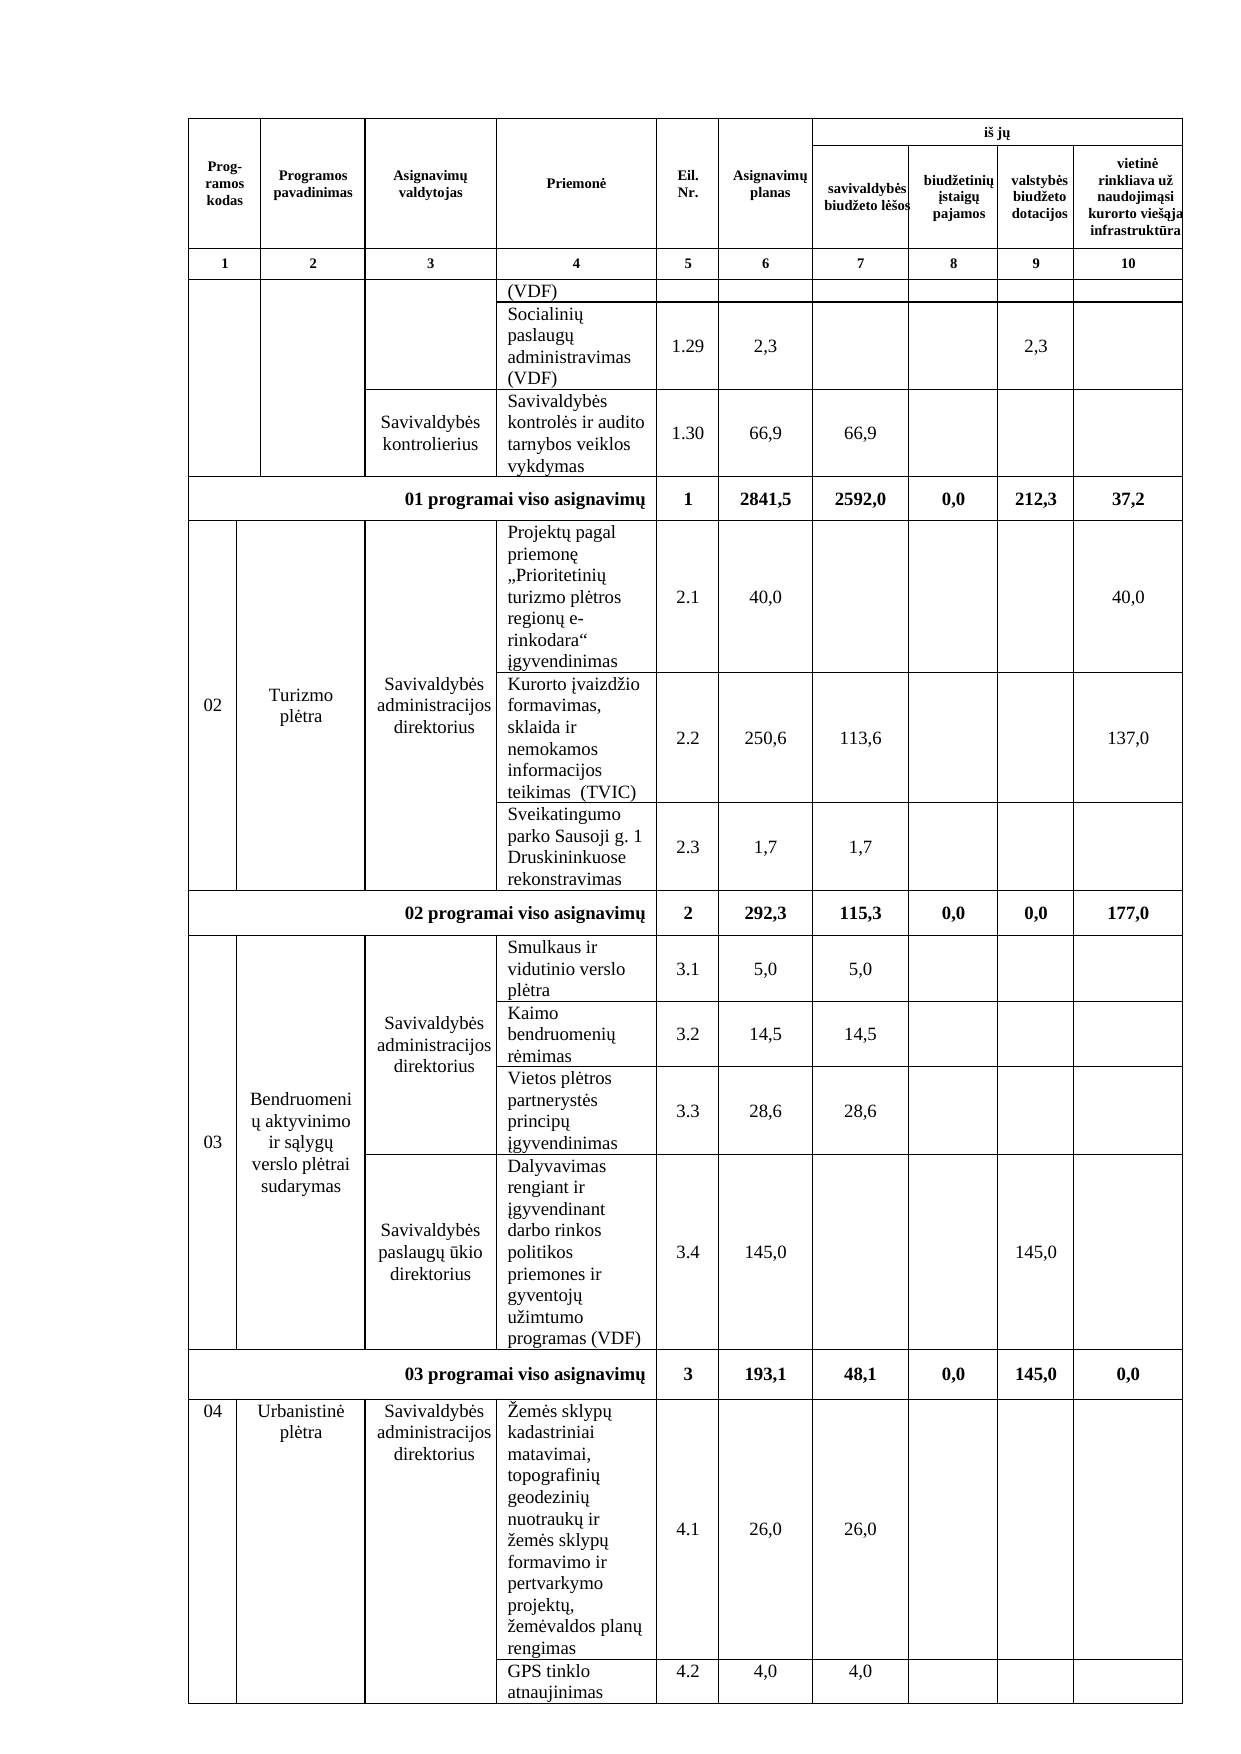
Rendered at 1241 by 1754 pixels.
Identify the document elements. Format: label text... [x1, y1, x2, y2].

table_cell savivaldybės biudžeto lėšos [813, 146, 908, 248]
table_cell [998, 521, 1073, 672]
table_cell [998, 1660, 1073, 1703]
table_header Eil. Nr. [657, 119, 718, 248]
table_cell 7 [813, 249, 908, 279]
table_cell 2592,0 [813, 477, 908, 520]
table_cell 3.3 [657, 1067, 718, 1153]
table_cell [1074, 803, 1182, 889]
table_cell 4,0 [719, 1660, 812, 1703]
table_cell 02 programai viso asignavimų [189, 891, 656, 935]
table_cell Kurorto įvaizdžio formavimas, sklaida ir nemokamos informacijos teikimas (TVIC) [497, 673, 656, 802]
table_cell 28,6 [813, 1067, 908, 1153]
table_cell 2,3 [719, 303, 812, 389]
table_cell [719, 280, 812, 301]
table_cell [1074, 390, 1182, 476]
table_cell vietinė rinkliava už naudojimąsi kurorto viešąja infrastruktūra [1074, 146, 1182, 248]
table_cell 4 [497, 249, 656, 279]
table_cell 10 [1074, 249, 1182, 279]
table_cell 9 [998, 249, 1073, 279]
table_cell 145,0 [719, 1155, 812, 1349]
table_cell [366, 280, 496, 389]
table_cell 1 [189, 249, 260, 279]
table_cell [189, 280, 260, 476]
table_cell 2841,5 [719, 477, 812, 520]
table_header Asignavimų valdytojas [366, 119, 496, 248]
table_cell [1074, 1155, 1182, 1349]
table_cell [261, 280, 364, 476]
table_cell 292,3 [719, 891, 812, 935]
table_cell 2.1 [657, 521, 718, 672]
table_cell 5,0 [719, 936, 812, 1001]
table_cell 3.2 [657, 1002, 718, 1066]
table_cell [998, 390, 1073, 476]
table_cell 2.2 [657, 673, 718, 802]
table_cell 6 [719, 249, 812, 279]
table_cell [909, 1067, 997, 1153]
table_cell 1,7 [813, 803, 908, 889]
table_cell 0,0 [909, 477, 997, 520]
table_cell 2 [261, 249, 364, 279]
table_cell [909, 1660, 997, 1703]
table_cell 113,6 [813, 673, 908, 802]
table_cell Dalyvavimas rengiant ir įgyvendinant darbo rinkos politikos priemones ir gyventojų užimtumo programas (VDF) [497, 1155, 656, 1349]
table_cell [813, 521, 908, 672]
table_cell 5,0 [813, 936, 908, 1001]
table_cell 14,5 [719, 1002, 812, 1066]
table_cell [909, 1155, 997, 1349]
table_cell [909, 1400, 997, 1658]
table_cell 1.28 [657, 280, 718, 301]
table_cell 1,7 [719, 803, 812, 889]
table_cell 40,0 [719, 521, 812, 672]
table_cell 3 [657, 1350, 718, 1399]
table_cell [1074, 1400, 1182, 1658]
table_cell [909, 1002, 997, 1066]
table_cell Smulkaus ir vidutinio verslo plėtra [497, 936, 656, 1001]
table_header iš jų [813, 119, 1182, 145]
table_cell [1074, 303, 1182, 389]
table_cell 1.29 [657, 303, 718, 389]
table_cell Urbanistinė plėtra [237, 1400, 364, 1703]
table_cell Sveikatingumo parko Sausoji g. 1 Druskininkuose rekonstravimas [497, 803, 656, 889]
table_cell 40,0 [1074, 521, 1182, 672]
table_cell Turizmo plėtra [237, 521, 364, 889]
table_header Priemonė [497, 119, 656, 248]
table_cell [998, 803, 1073, 889]
table_cell 8 [909, 249, 997, 279]
table_cell 2 [657, 891, 718, 935]
table_cell Bendruomenių aktyvinimo ir sąlygų verslo plėtrai sudarymas [237, 936, 364, 1349]
table_cell 4.1 [657, 1400, 718, 1658]
table_cell biudžetinių įstaigų pajamos [909, 146, 997, 248]
table_cell Projektų pagal priemonę „Prioritetinių turizmo plėtros regionų e-rinkodara“ įgyvendinimas [497, 521, 656, 672]
table_cell [998, 1002, 1073, 1066]
table_cell 1 [657, 477, 718, 520]
table_cell 0,0 [909, 1350, 997, 1399]
table_cell 28,6 [719, 1067, 812, 1153]
table_cell 5 [657, 249, 718, 279]
table_cell 0,0 [909, 891, 997, 935]
table_cell Savivaldybės paslaugų ūkio direktorius [366, 1155, 496, 1349]
table_cell Savivaldybės administracijos direktorius [366, 936, 496, 1153]
table_cell 14,5 [813, 1002, 908, 1066]
table_cell Savivaldybės kontrolierius [366, 390, 496, 476]
table_cell 212,3 [998, 477, 1073, 520]
table_cell 02 [189, 521, 236, 889]
table_cell [909, 521, 997, 672]
table_cell [813, 280, 908, 301]
table_cell Vietos plėtros partnerystės principų įgyvendinimas [497, 1067, 656, 1153]
table_cell Būsto nuomos ir išperkamosios nuomos mokesčių dalies kompensacijų mokėjimo administravimas (VDF) [497, 280, 656, 301]
table_cell [909, 280, 997, 301]
table_header Asignavimų planas [719, 119, 812, 248]
table_cell [813, 303, 908, 389]
table_cell [1074, 280, 1182, 301]
table_cell 177,0 [1074, 891, 1182, 935]
table_cell [998, 1067, 1073, 1153]
table_cell 4.2 [657, 1660, 718, 1703]
table_cell 145,0 [998, 1350, 1073, 1399]
table_cell 250,6 [719, 673, 812, 802]
table_cell 26,0 [813, 1400, 908, 1658]
table_cell [1074, 1067, 1182, 1153]
table_cell 2,3 [998, 303, 1073, 389]
table_cell 26,0 [719, 1400, 812, 1658]
table_header Prog-ramos kodas [189, 119, 260, 248]
table_cell [813, 1155, 908, 1349]
table_cell [998, 673, 1073, 802]
table_cell 193,1 [719, 1350, 812, 1399]
table_cell GPS tinklo atnaujinimas [497, 1660, 656, 1703]
table_cell [909, 303, 997, 389]
table_cell 0,0 [1074, 1350, 1182, 1399]
table_cell 03 programai viso asignavimų [189, 1350, 656, 1399]
table_cell [1074, 936, 1182, 1001]
table_cell Kaimo bendruomenių rėmimas [497, 1002, 656, 1066]
table_cell 03 [189, 936, 236, 1349]
table_cell 4,0 [813, 1660, 908, 1703]
table_cell [1074, 1660, 1182, 1703]
table_cell Savivaldybės kontrolės ir audito tarnybos veiklos vykdymas [497, 390, 656, 476]
table_header Programos pavadinimas [261, 119, 364, 248]
table_cell [909, 936, 997, 1001]
table_cell [1074, 1002, 1182, 1066]
table_cell 66,9 [813, 390, 908, 476]
table_cell 3.4 [657, 1155, 718, 1349]
table_cell 37,2 [1074, 477, 1182, 520]
table_cell Savivaldybės administracijos direktorius [366, 1400, 496, 1703]
table_cell [909, 673, 997, 802]
table_cell 2.3 [657, 803, 718, 889]
table_cell 137,0 [1074, 673, 1182, 802]
table_cell 04 [189, 1400, 236, 1703]
table_cell Žemės sklypų kadastriniai matavimai, topografinių geodezinių nuotraukų ir žemės sklypų formavimo ir pertvarkymo projektų, žemėvaldos planų rengimas [497, 1400, 656, 1658]
table_cell [998, 280, 1073, 301]
table_cell 48,1 [813, 1350, 908, 1399]
table_cell 3.1 [657, 936, 718, 1001]
table_cell [909, 390, 997, 476]
table_cell Savivaldybės administracijos direktorius [366, 521, 496, 889]
table_cell 0,0 [998, 891, 1073, 935]
table_cell valstybės biudžeto dotacijos [998, 146, 1073, 248]
table_cell [909, 803, 997, 889]
table_cell 01 programai viso asignavimų [189, 477, 656, 520]
table_cell 115,3 [813, 891, 908, 935]
table_cell Socialinių paslaugų administravimas (VDF) [497, 303, 656, 389]
table_cell [998, 1400, 1073, 1658]
table_cell [998, 936, 1073, 1001]
table_cell 66,9 [719, 390, 812, 476]
table_cell 145,0 [998, 1155, 1073, 1349]
table_cell 1.30 [657, 390, 718, 476]
table_cell 3 [366, 249, 496, 279]
